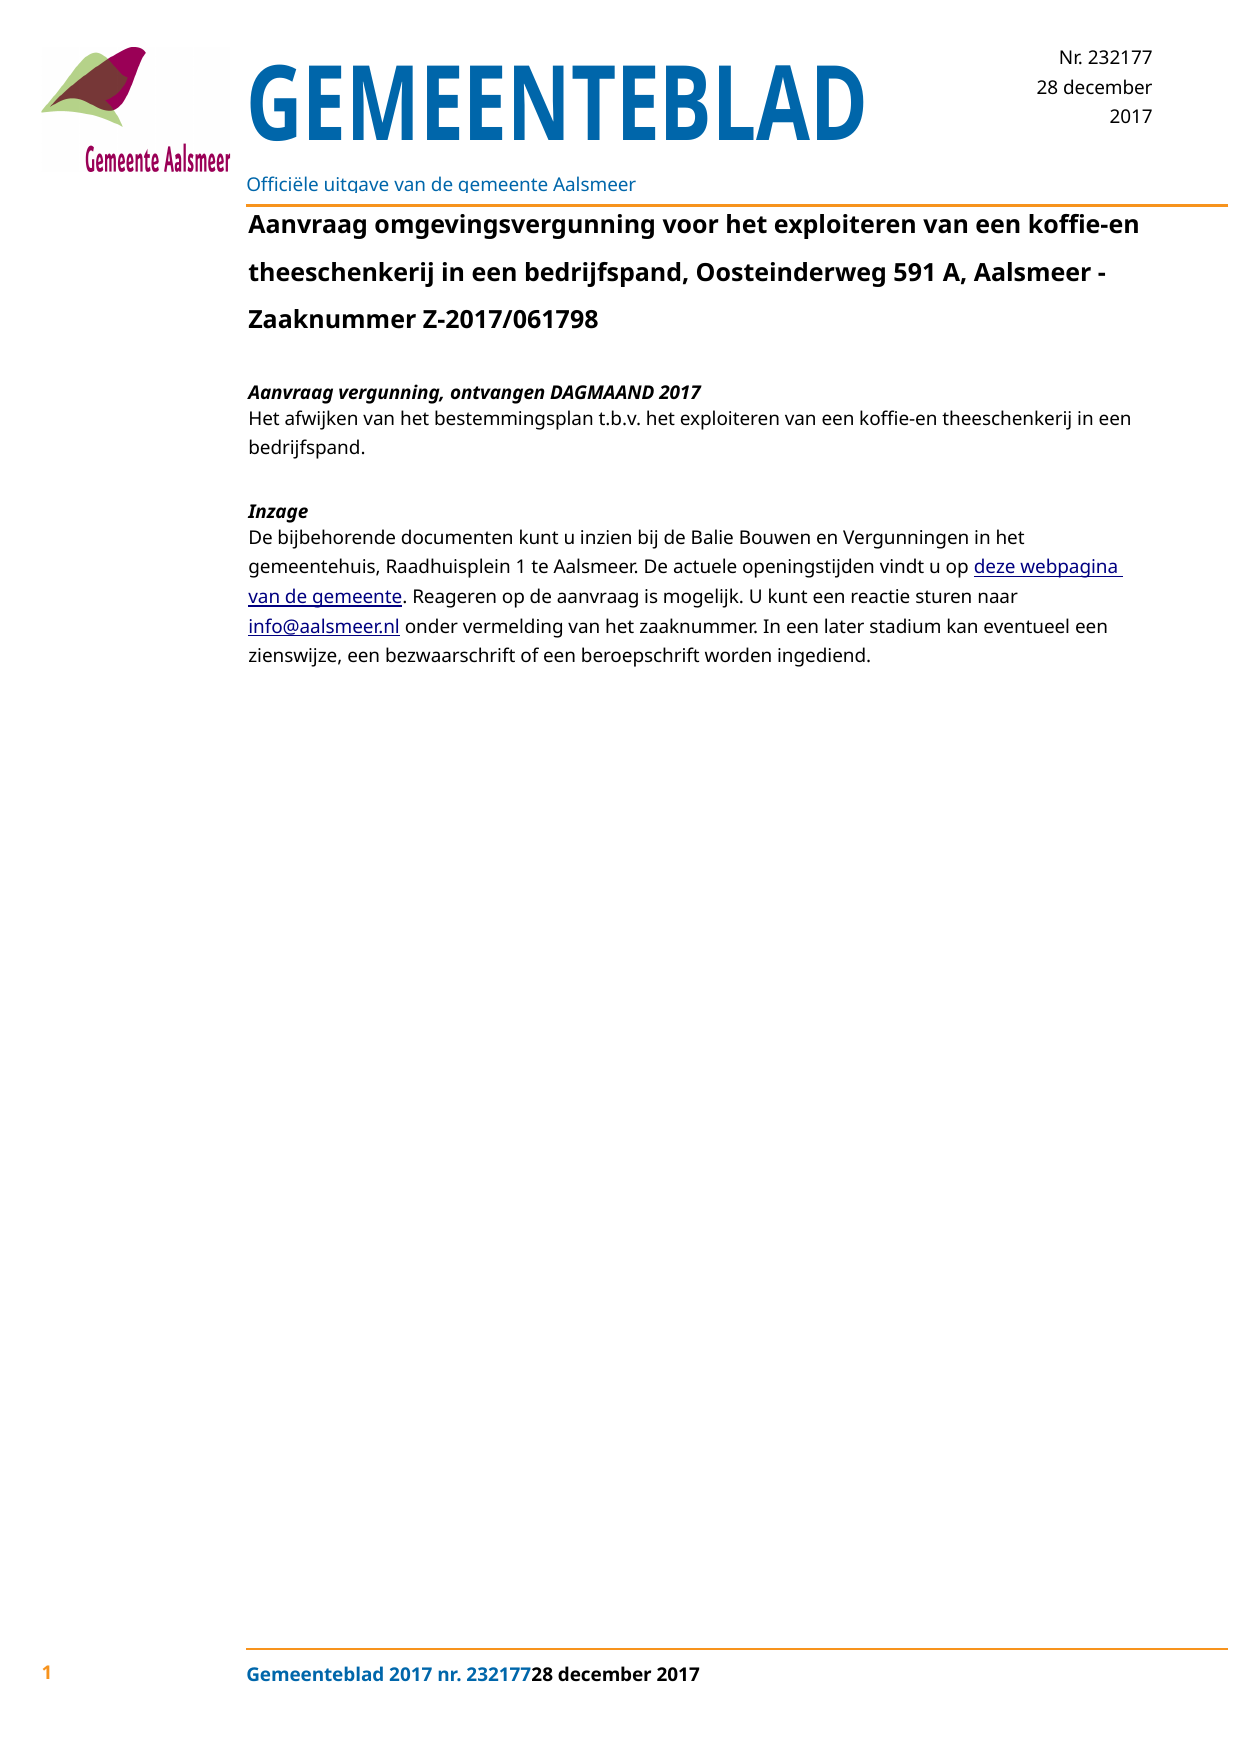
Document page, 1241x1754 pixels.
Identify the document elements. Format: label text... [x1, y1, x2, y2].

picture [41, 47, 231, 172]
text De bijbehorende documenten kunt u inzien bij de Balie Bouwen en Vergunningen in het gemeentehuis, Raadhuisplein 1 te Aalsmeer. De actuele openingstijden vindt u op deze webpagina van de gemeente. Reageren op de aanvraag is mogelijk. U kunt een reactie sturen naar info@aalsmeer.nl onder vermelding van het zaaknummer. In een later stadium kan eventueel een zienswijze, een bezwaarschrift of een beroepschrift worden ingediend. [248, 524, 1152, 668]
text Aanvraag omgevingsvergunning voor het exploiteren van een koffie-en theeschenkerij in een bedrijfspand, Oosteinderweg 591 A, Aalsmeer - Zaaknummer Z-2017/061798 [248, 207, 1152, 336]
text Inzage [248, 498, 1152, 524]
text Het afwijken van het bestemmingsplan t.b.v. het exploiteren van een koffie-en theeschenkerij in een bedrijfspand. [248, 405, 1152, 460]
text Aanvraag vergunning, ontvangen DAGMAAND 2017 [248, 379, 1152, 405]
text ​ [248, 693, 1152, 718]
